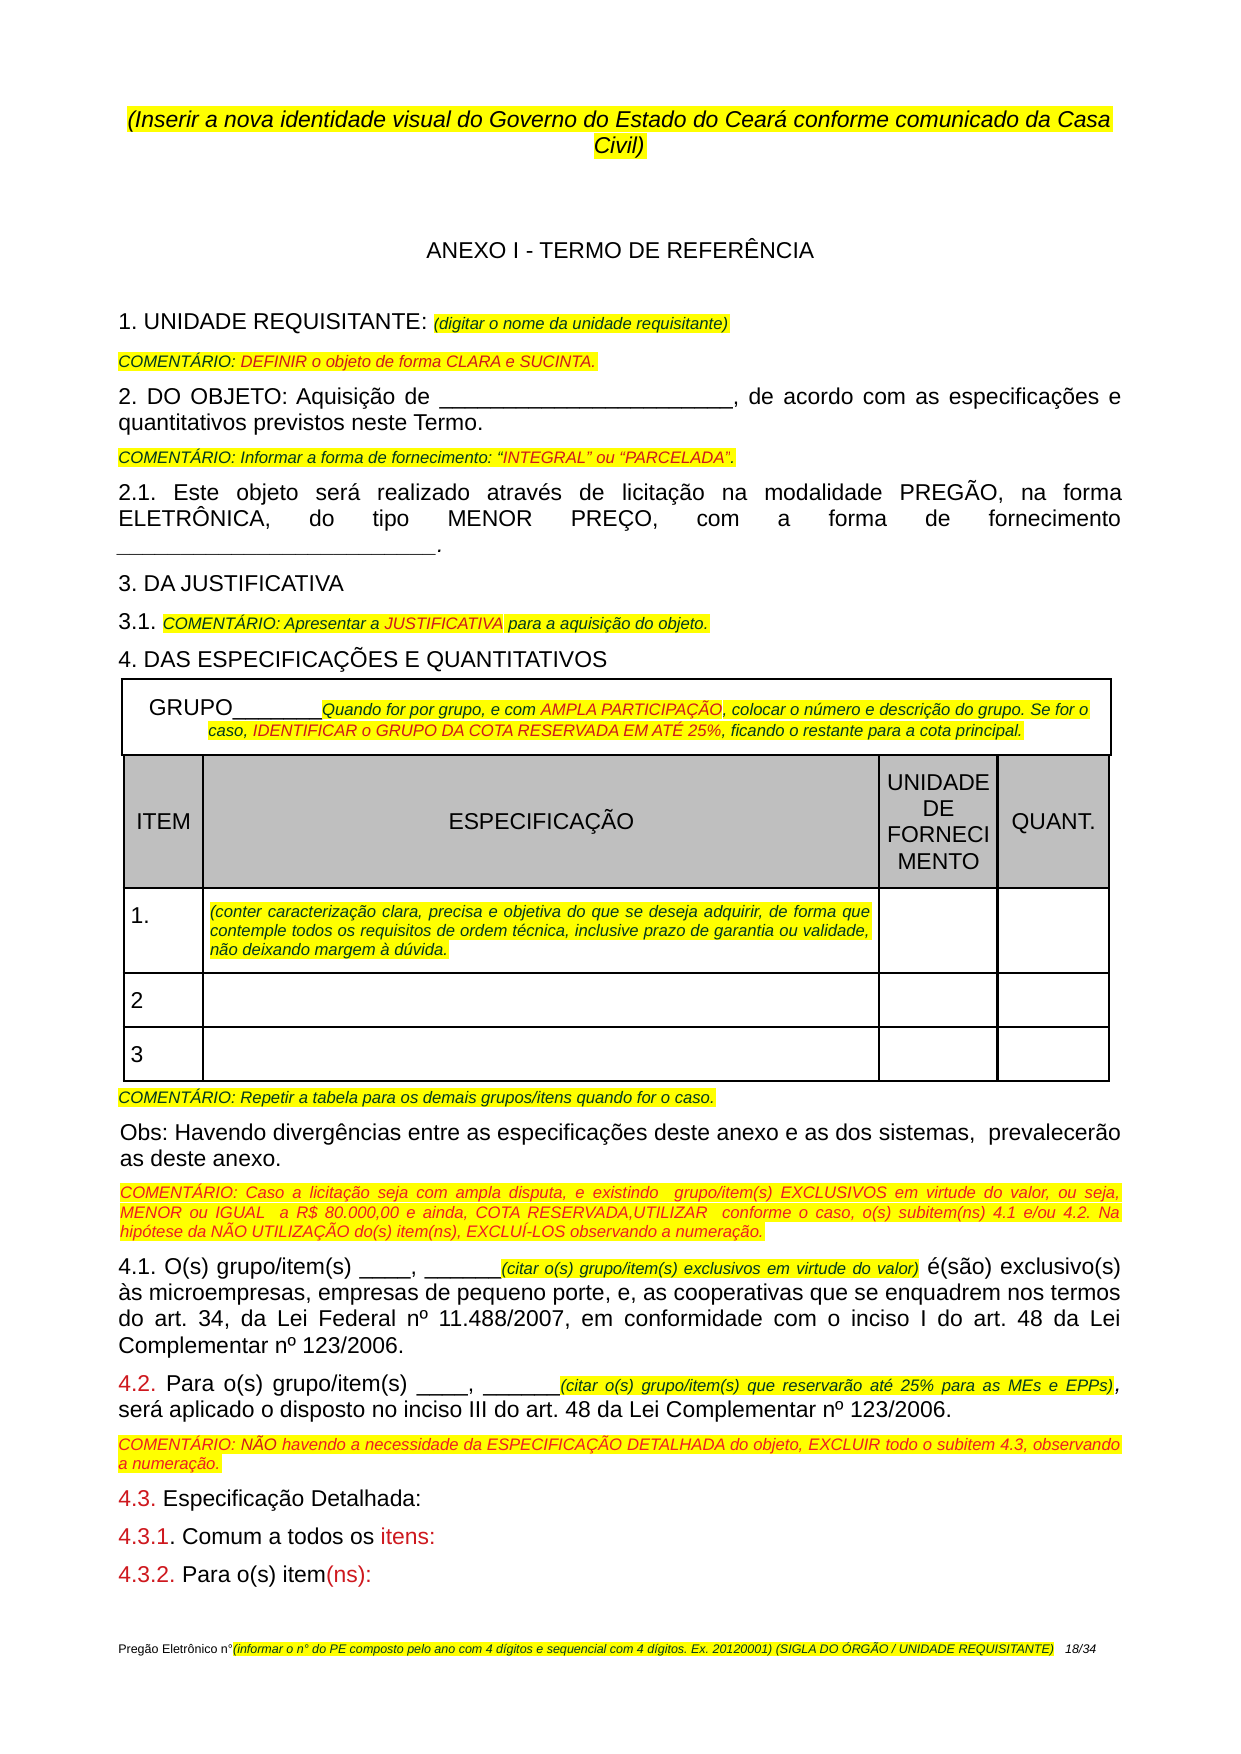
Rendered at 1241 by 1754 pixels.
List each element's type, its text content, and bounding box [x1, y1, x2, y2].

table_cell [880, 889, 996, 972]
table_cell [999, 1028, 1108, 1079]
table_cell [204, 974, 878, 1026]
text 3.1. COMENTÁRIO: Apresentar a JUSTIFICATIVA para a aquisição do objeto. [118, 608, 1122, 634]
table_header ITEM [125, 756, 202, 887]
text 4.3.1. Comum a todos os itens: [118, 1523, 1122, 1549]
table_cell [880, 1028, 996, 1079]
table_header ESPECIFICAÇÃO [204, 756, 878, 887]
text COMENTÁRIO: DEFINIR o objeto de forma CLARA e SUCINTA. [118, 352, 1122, 371]
table_cell [999, 974, 1108, 1026]
text 4.3.2. Para o(s) item(ns): [118, 1561, 1122, 1587]
table_cell 2 [125, 974, 202, 1026]
table_header QUANT. [999, 756, 1108, 887]
table_cell 1. [125, 889, 202, 972]
text COMENTÁRIO: Informar a forma de fornecimento: “INTEGRAL” ou “PARCELADA”. [118, 447, 1122, 467]
text 1. UNIDADE REQUISITANTE: (digitar o nome da unidade requisitante) [118, 308, 1122, 334]
text COMENTÁRIO: Repetir a tabela para os demais grupos/itens quando for o caso. [118, 1088, 1122, 1107]
text 2.1. Este objeto será realizado através de licitação na modalidade PREGÃO, na forma ELETRÔNICA, do tipo MENOR PREÇO, com a forma de fornecimento _________________________. [118, 478, 1122, 558]
text ANEXO I - TERMO DE REFERÊNCIA [118, 237, 1122, 264]
text 4. DAS ESPECIFICAÇÕES E QUANTITATIVOS [118, 646, 1122, 672]
table_cell [880, 974, 996, 1026]
table_cell [999, 889, 1108, 972]
table_cell (conter caracterização clara, precisa e objetiva do que se deseja adquirir, de forma que contemple todos os requisitos de ordem técnica, inclusive prazo de garantia ou validade, não deixando margem à dúvida. [204, 889, 878, 972]
text 4.1. O(s) grupo/item(s) ____, ______(citar o(s) grupo/item(s) exclusivos em virtude do valor) é(são) exclusivo(s) às microempresas, empresas de pequeno porte, e, as cooperativas que se enquadrem nos termos do art. 34, da Lei Federal nº 11.488/2007, em conformidade com o inciso I do art. 48 da Lei Complementar nº 123/2006. [118, 1253, 1121, 1358]
table_header GRUPO_______Quando for por grupo, e com AMPLA PARTICIPAÇÃO, colocar o número e descrição do grupo. Se for o caso, IDENTIFICAR o GRUPO DA COTA RESERVADA EM ATÉ 25%, ficando o restante para a cota principal. [123, 680, 1110, 754]
table_cell 3 [125, 1028, 202, 1079]
text COMENTÁRIO: NÃO havendo a necessidade da ESPECIFICAÇÃO DETALHADA do objeto, EXCLUIR todo o subitem 4.3, observando a numeração. [118, 1434, 1122, 1473]
text COMENTÁRIO: Caso a licitação seja com ampla disputa, e existindo grupo/item(s) EXCLUSIVOS em virtude do valor, ou seja, MENOR ou IGUAL a R$ 80.000,00 e ainda, COTA RESERVADA,UTILIZAR conforme o caso, o(s) subitem(ns) 4.1 e/ou 4.2. Na hipótese da NÃO UTILIZAÇÃO do(s) item(ns), EXCLUÍ-LOS observando a numeração. [120, 1183, 1122, 1241]
table_header UNIDADE DE FORNECIMENTO [880, 756, 996, 887]
text 2. DO OBJETO: Aquisição de _______________________, de acordo com as especificações e quantitativos previstos neste Termo. [118, 383, 1122, 436]
text Obs: Havendo divergências entre as especificações deste anexo e as dos sistemas, prevalecerão as deste anexo. [119, 1119, 1122, 1171]
text 4.2. Para o(s) grupo/item(s) ____, ______(citar o(s) grupo/item(s) que reservarão até 25% para as MEs e EPPs), será aplicado o disposto no inciso III do art. 48 da Lei Complementar nº 123/2006. [118, 1370, 1121, 1423]
text 4.3. Especificação Detalhada: [118, 1485, 1122, 1511]
table_cell [204, 1028, 878, 1079]
text 3. DA JUSTIFICATIVA [118, 569, 1122, 596]
